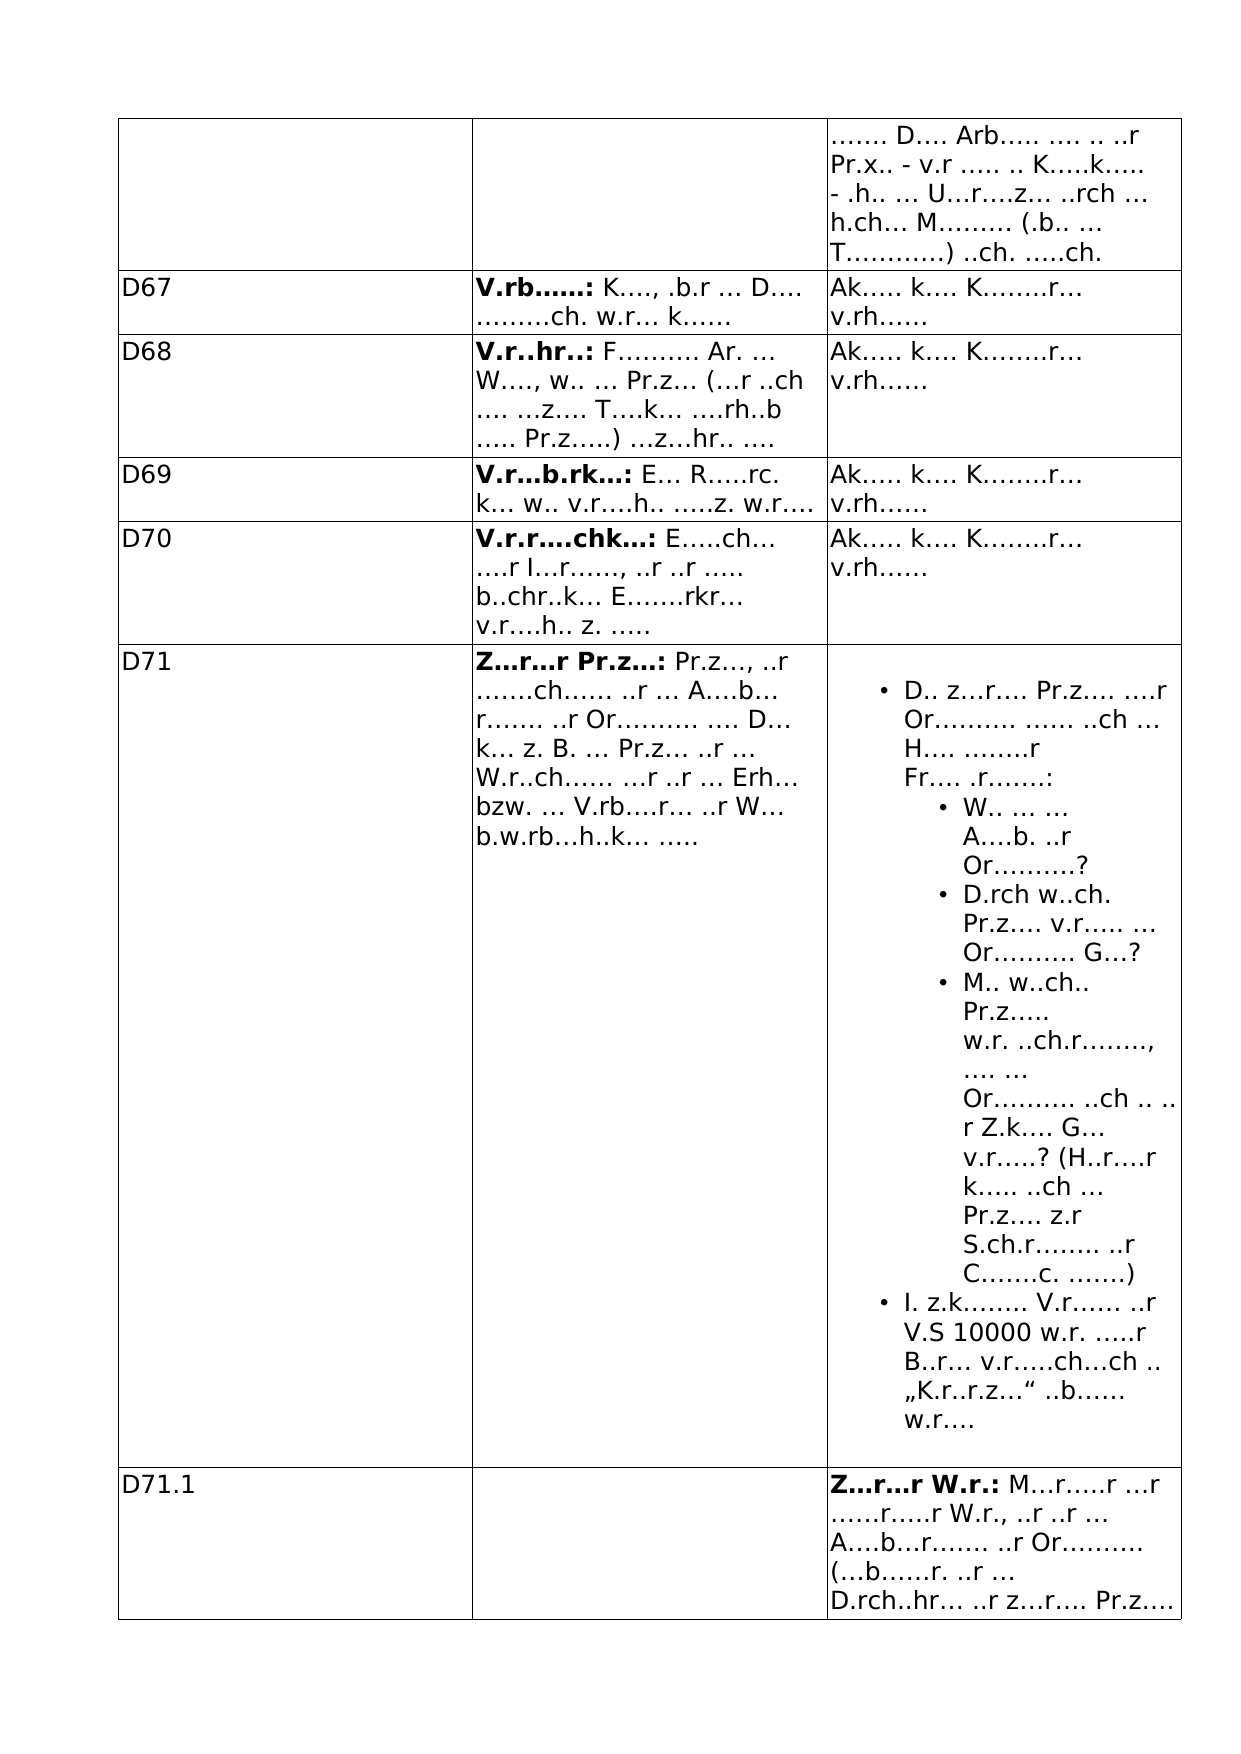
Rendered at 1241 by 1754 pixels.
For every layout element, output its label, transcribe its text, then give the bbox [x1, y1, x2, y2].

table_cell [473, 1468, 827, 1619]
table_cell [473, 119, 827, 270]
table_cell Z…r…r Pr.z…: Pr.z…, ..r …….ch…… ..r … A….b…r……. ..r Or………. …. D… k… z. B. … Pr.z… ..r … W.r..ch…… …r ..r … Erh… bzw. … V.rb….r… ..r W…b.w.rb…h..k… ….. [473, 645, 827, 1467]
table_cell D71 [119, 645, 472, 1467]
table_cell Z…r…r W.r.: M…r…..r …r ……r…..r W.r., ..r ..r … A….b…r……. ..r Or………. (…b……r. ..r … D.rch..hr… ..r z…r…. Pr.z…. [828, 1468, 1181, 1619]
table_cell Ak….. k…. K……..r… v.rh…… [828, 522, 1181, 644]
table_cell D68 [119, 335, 472, 457]
table_cell D70 [119, 522, 472, 644]
table_cell D67 [119, 271, 472, 334]
table_cell D71.1 [119, 1468, 472, 1619]
table_cell D69 [119, 458, 472, 521]
table_cell Ak….. k…. K……..r… v.rh…… [828, 271, 1181, 334]
table_cell [119, 119, 472, 270]
table_cell V.r.r….chk…: E…..ch… ….r I…r……, ..r ..r ….. b..chr..k… E…….rkr… v.r….h.. z. ….. [473, 522, 827, 644]
table_cell Ak….. k…. K……..r… v.rh…… [828, 458, 1181, 521]
table_cell Ak….. k…. K……..r… v.rh…… [828, 335, 1181, 457]
table_cell V.rb……: K…., .b.r … D…. ………ch. w.r… k…… [473, 271, 827, 334]
table_cell D.. z…r…. Pr.z…. ….r Or………. …… ..ch … H…. ……..r Fr…. .r…….: W.. … … A….b. ..r Or……….? D.rch w..ch. Pr.z…. v.r….. … Or………. G…? M.. w..ch.. Pr.z….. w.r. ..ch.r…….., …. … Or………. ..ch .. ..r Z.k…. G… v.r…..? (H..r….r k….. ..ch … Pr.z…. z.r S.ch.r…….. ..r C…….c. …….) I. z.k…….. V.r…… ..r V.S 10000 w.r. …..r B..r… v.r…..ch…ch .. „K.r..r.z…“ ..b…… w.r…. [828, 645, 1181, 1467]
table_cell V.r..hr..: F………. Ar. … W…., w.. … Pr.z… (…r ..ch …. …z…. T….k… ….rh..b ….. Pr.z…..) …z…hr.. …. [473, 335, 827, 457]
table_cell V.r…b.rk…: E… R…..rc. k… w.. v.r….h.. …..z. w.r…. [473, 458, 827, 521]
table_cell ……. D…. Arb….. …. .. ..r Pr.x.. - v.r ….. .. K…..k….. - .h.. … U…r….z… ..rch … h.ch… M……… (.b.. … T…………) ..ch. …..ch. [828, 119, 1181, 270]
